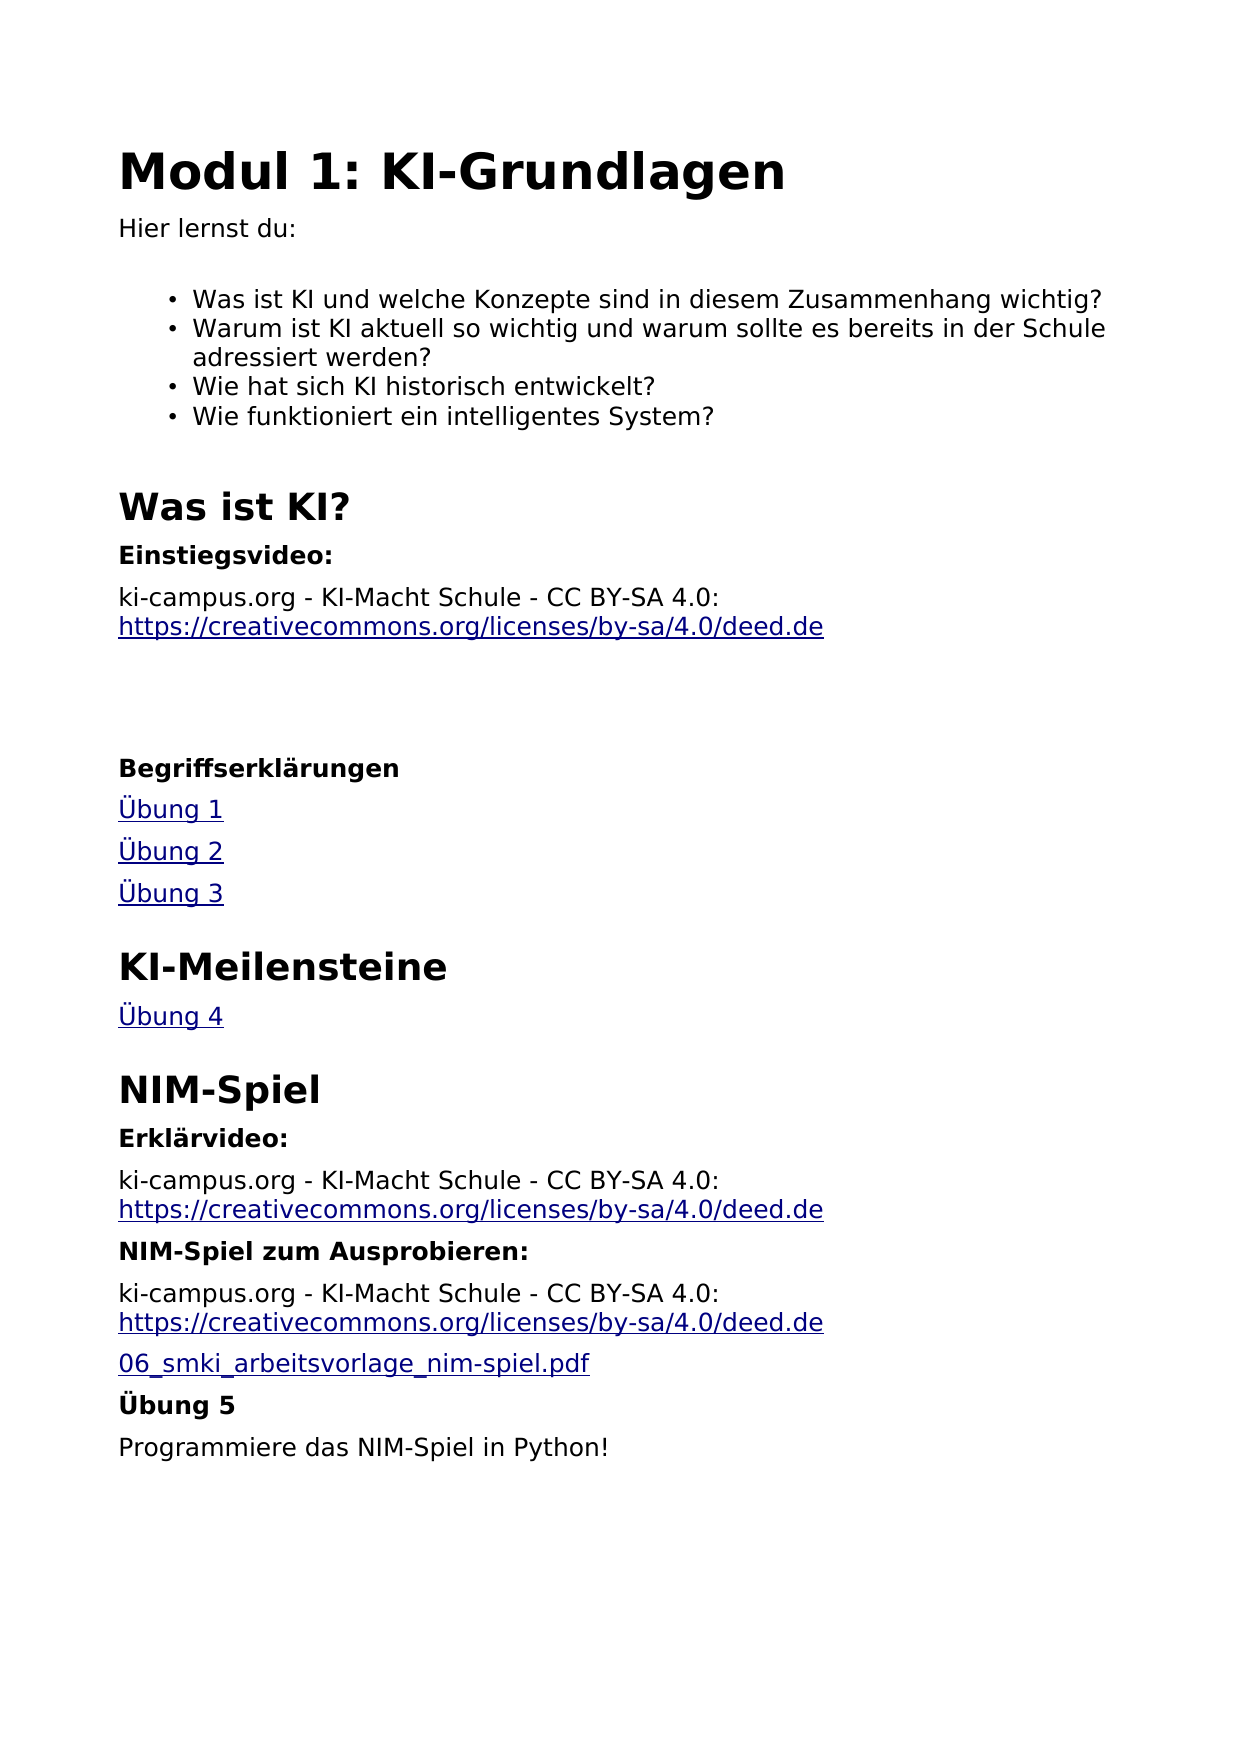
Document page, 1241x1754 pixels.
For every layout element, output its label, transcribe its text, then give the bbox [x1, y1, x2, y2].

text Übung 5 [118, 1391, 1122, 1420]
subtitle Modul 1: KI-Grundlagen [118, 143, 1122, 201]
text NIM-Spiel zum Ausprobieren: [118, 1237, 1122, 1266]
text Einstiegsvideo: [118, 541, 1122, 571]
text Übung 1 [118, 796, 1122, 825]
text Begriffserklärungen [118, 754, 1122, 783]
text Erklärvideo: [118, 1124, 1122, 1154]
list Wie funktioniert ein intelligentes System? [177, 402, 1122, 431]
text Hier lernst du: [118, 214, 1122, 243]
text ki-campus.org - KI-Macht Schule - CC BY-SA 4.0: https://creativecommons.org/licenses/by-sa/4.0/deed.de [118, 1279, 1122, 1337]
text Programmiere das NIM-Spiel in Python! [118, 1433, 1122, 1462]
text Übung 2 [118, 837, 1122, 866]
subtitle NIM-Spiel [118, 1068, 1122, 1112]
text Übung 4 [118, 1002, 1122, 1031]
subtitle KI-Meilensteine [118, 946, 1122, 989]
text ki-campus.org - KI-Macht Schule - CC BY-SA 4.0: https://creativecommons.org/licenses/by-sa/4.0/deed.de [118, 583, 1122, 641]
list Wie hat sich KI historisch entwickelt? [177, 372, 1122, 402]
subtitle Was ist KI? [118, 485, 1122, 529]
list Warum ist KI aktuell so wichtig und warum sollte es bereits in der Schule adressiert werden? [177, 314, 1122, 372]
text ki-campus.org - KI-Macht Schule - CC BY-SA 4.0: https://creativecommons.org/licenses/by-sa/4.0/deed.de [118, 1166, 1122, 1224]
text 06_smki_arbeitsvorlage_nim-spiel.pdf [118, 1349, 1122, 1379]
text Übung 3 [118, 879, 1122, 908]
list Was ist KI und welche Konzepte sind in diesem Zusammenhang wichtig? [177, 285, 1122, 314]
